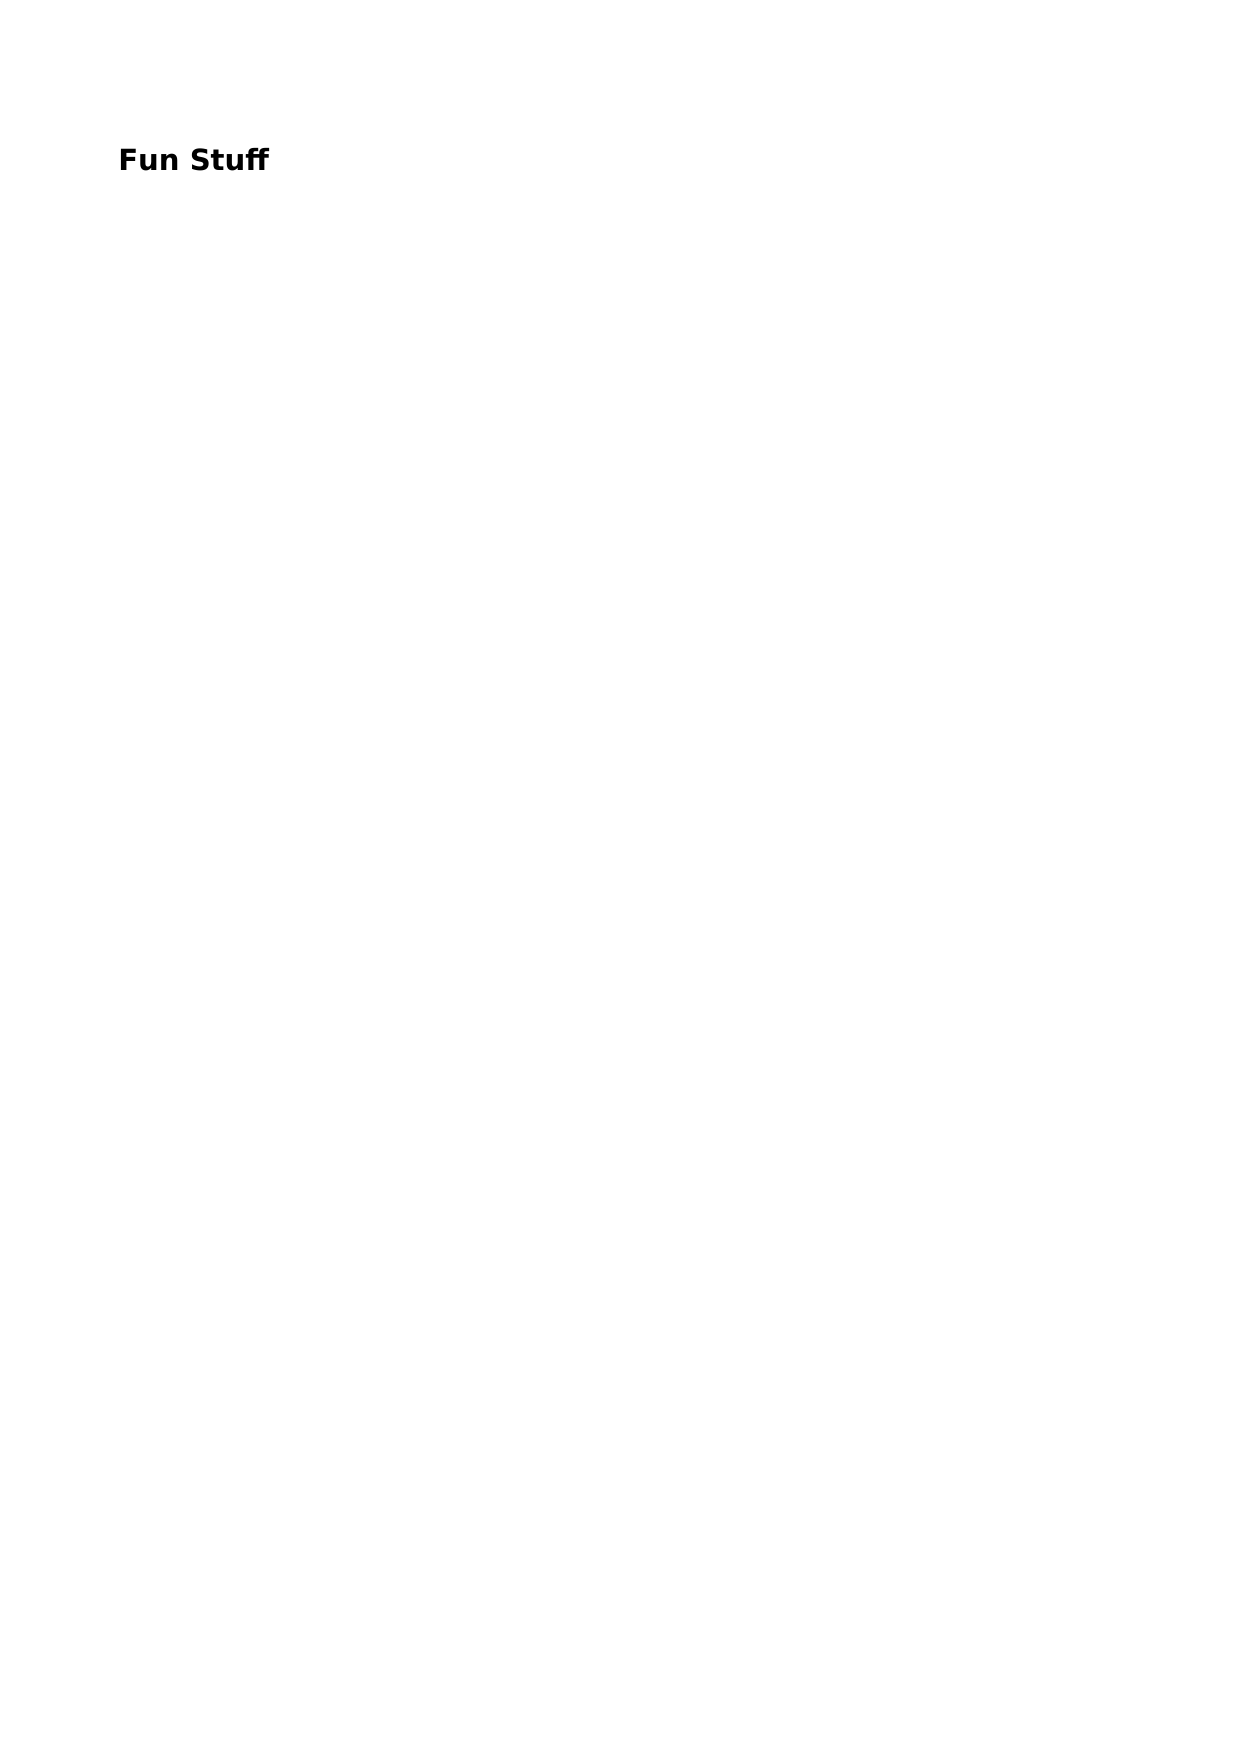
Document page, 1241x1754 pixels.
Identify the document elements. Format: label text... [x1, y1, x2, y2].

subtitle Fun Stuff [118, 143, 1122, 177]
